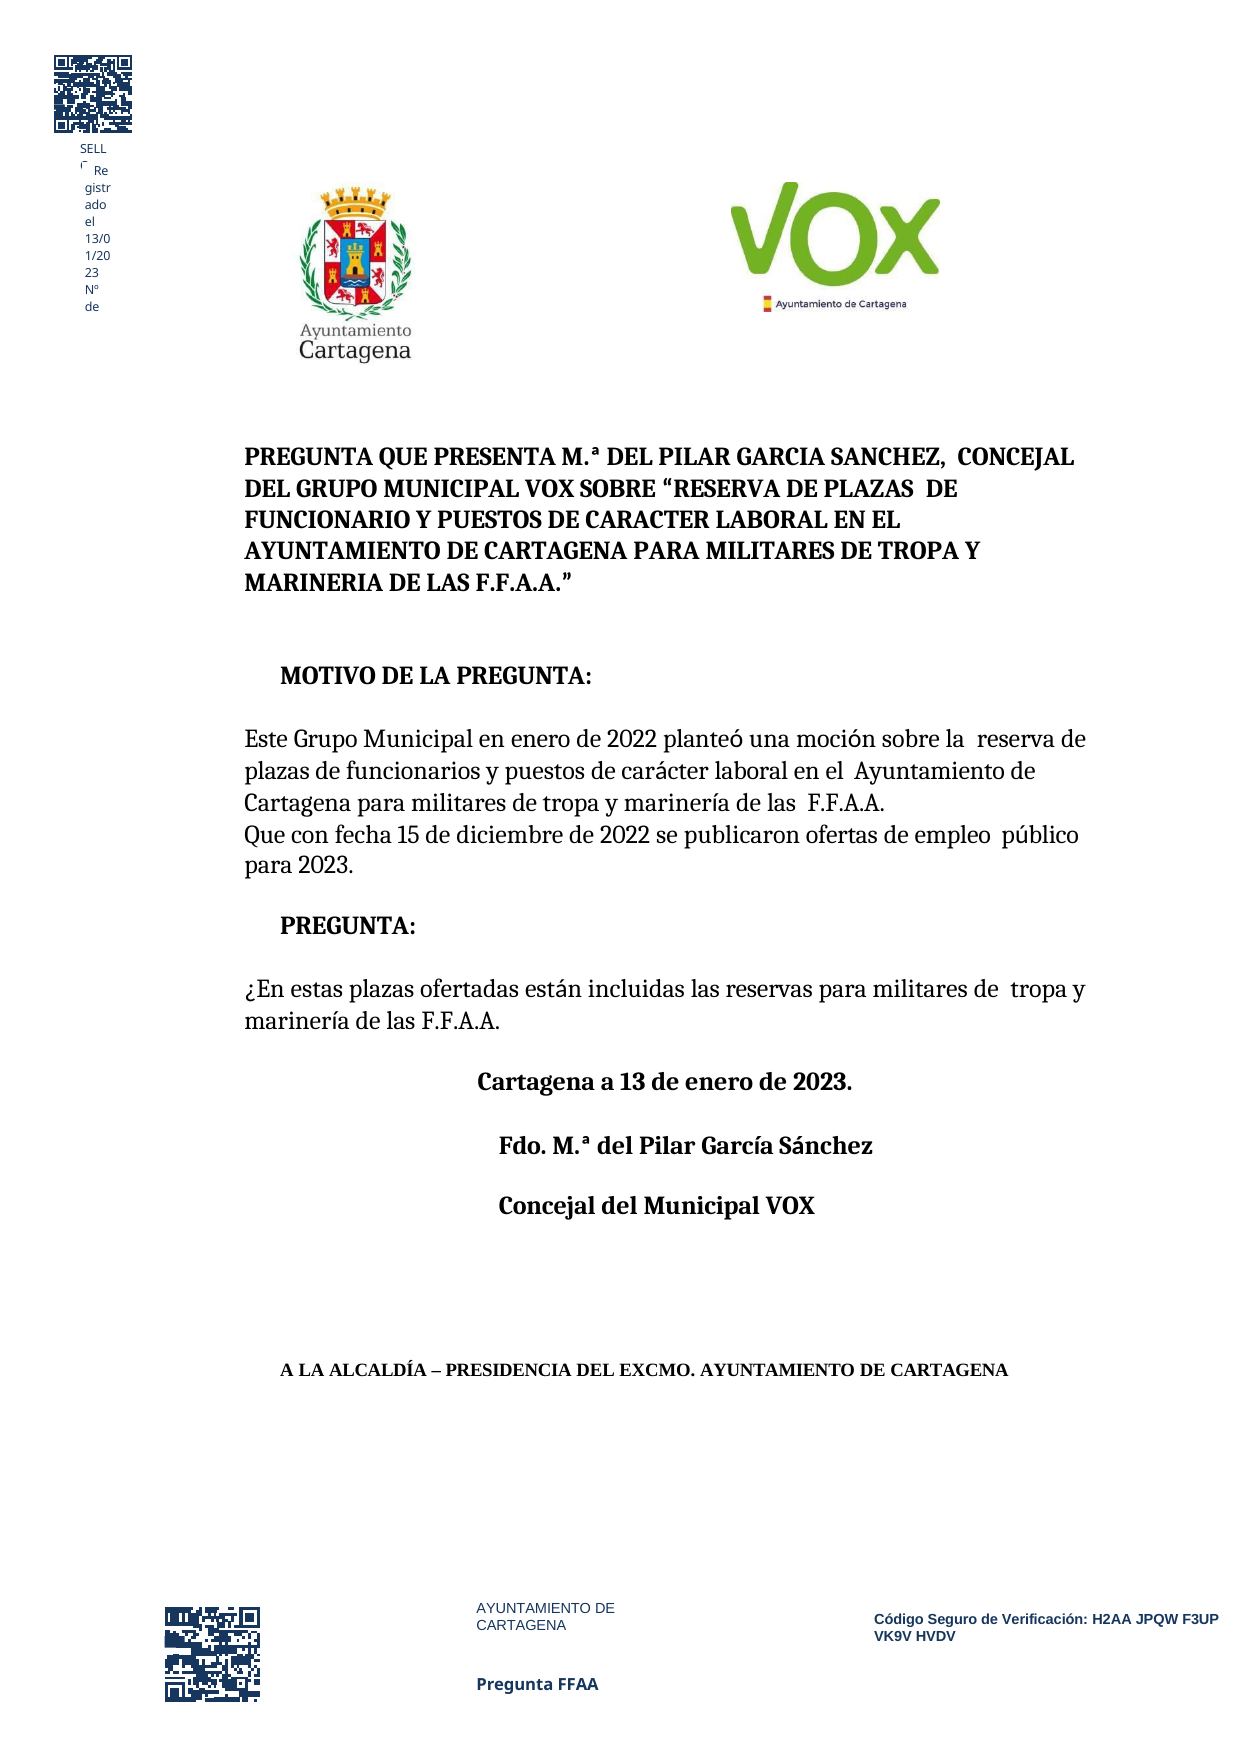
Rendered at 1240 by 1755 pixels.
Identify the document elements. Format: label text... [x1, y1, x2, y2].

text MOTIVO DE LA PREGUNTA: [280, 661, 1239, 691]
text ¿En estas plazas ofertadas están incluidas las reservas para militares de tropa y marinería de las F.F.A.A. [244, 972, 1096, 1036]
text Que con fecha 15 de diciembre de 2022 se publicaron ofertas de empleo público para 2023. [244, 818, 1096, 880]
subtitle Cartagena a 13 de enero de 2023. Fdo. M.ª del Pilar García Sánchez Concejal del Municipal VOX [477, 1066, 877, 1221]
text Código Seguro de Verificación: H2AA JPQW F3UP VK9V HVDV [874, 1611, 1239, 1644]
text Pregunta FFAA [476, 1672, 1239, 1695]
text Este Grupo Municipal en enero de 2022 planteó una moción sobre la reserva de plazas de funcionarios y puestos de carácter laboral en el Ayuntamiento de Cartagena para militares de tropa y marinería de las F.F.A.A. [244, 722, 1096, 818]
text SELLO [80, 140, 115, 315]
text A LA ALCALDÍA – PRESIDENCIA DEL EXCMO. AYUNTAMIENTO DE CARTAGENA [280, 1359, 1239, 1381]
subtitle PREGUNTA QUE PRESENTA M.ª DEL PILAR GARCIA SANCHEZ, CONCEJAL DEL GRUPO MUNICIPAL VOX SOBRE “RESERVA DE PLAZAS DE FUNCIONARIO Y PUESTOS DE CARACTER LABORAL EN EL AYUNTAMIENTO DE CARTAGENA PARA MILITARES DE TROPA Y MARINERIA DE LAS F.F.A.A.” [244, 440, 1096, 598]
subtitle PREGUNTA: [280, 911, 1239, 941]
text AYUNTAMIENTO DE CARTAGENA [476, 1599, 632, 1633]
text Registrado el 13/01/2023 Nº de entrada 4535 / 2023 [84, 162, 112, 315]
